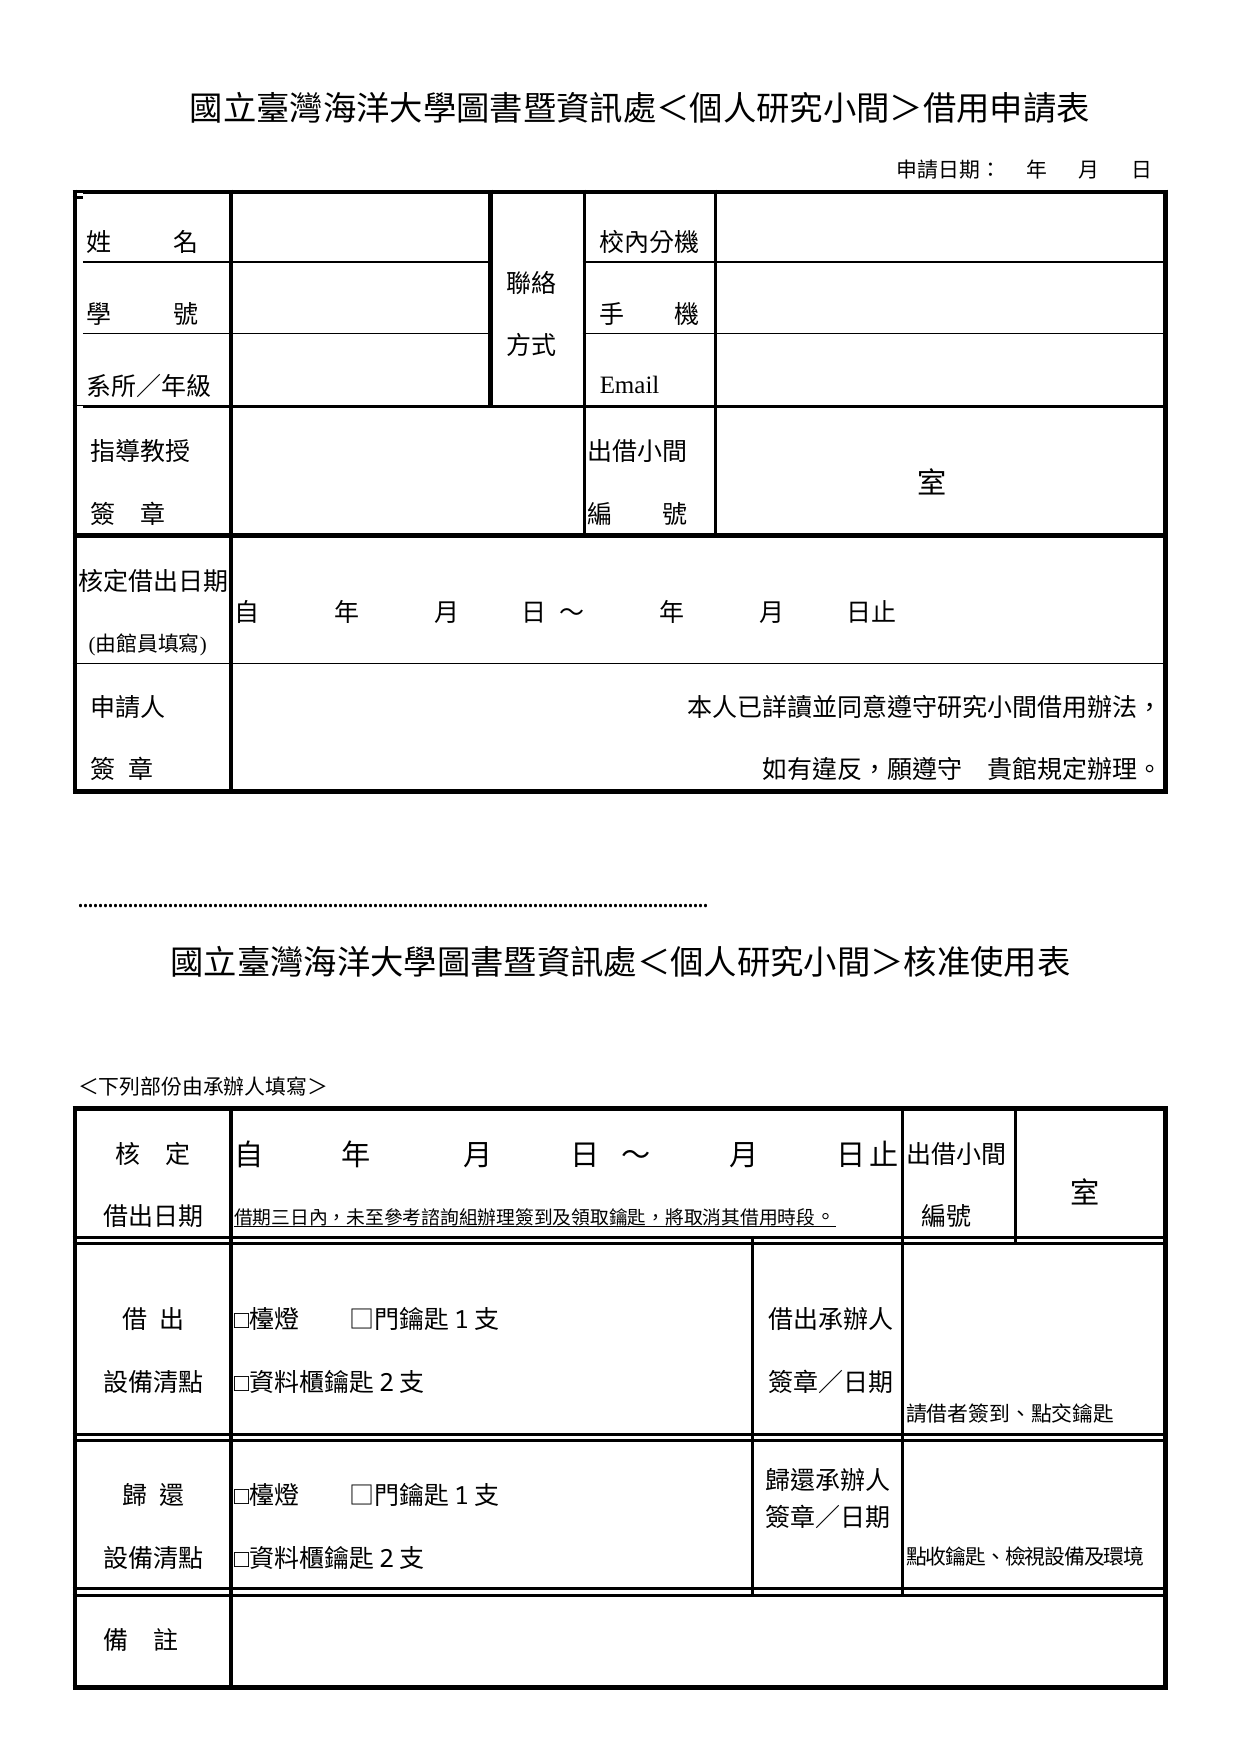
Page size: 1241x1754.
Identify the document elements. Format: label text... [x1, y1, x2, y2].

table_cell 歸還承辦人 簽章／日期 [754, 1442, 901, 1587]
table_cell 備 註 [77, 1597, 229, 1685]
text 申請日期： 年 月 日 [75, 127, 1152, 189]
table_cell 本人已詳讀並同意遵守研究小間借用辦法， 如有違反，願遵守 貴館規定辦理。 [233, 664, 1163, 789]
table_cell [754, 1590, 901, 1594]
table_cell 請借者簽到、點交鑰匙 [904, 1245, 1163, 1433]
table_cell 指導教授 簽 章 [77, 406, 229, 533]
table_header [233, 194, 488, 261]
table_cell 自 年 月 日 ～ 年 月 日止 [233, 538, 1163, 663]
table_cell □檯燈 □門鑰匙1支 □資料櫃鑰匙2支 [233, 1442, 751, 1587]
table_cell ……………………………………………………………………………………………………………… 國立臺灣海洋大學圖書暨資訊處＜個人研究小間＞核准使用表 ＜下列部份由承辦人填寫＞ [75, 794, 1165, 1106]
table_header [77, 199, 83, 405]
table_cell 自 年 月 日 ～ 月 日止 借期三日內，未至參考諮詢組辦理簽到及領取鑰匙，將取消其借用時段。 [233, 1111, 901, 1236]
table_cell 手 機 [586, 263, 714, 333]
table_cell Email [586, 334, 714, 405]
table_cell 學 號 [83, 263, 229, 333]
table_cell [233, 1597, 1163, 1685]
table_cell [233, 334, 488, 405]
text 國立臺灣海洋大學圖書暨資訊處＜個人研究小間＞借用申請表 [64, 39, 1162, 127]
table_cell 系所／年級 [83, 334, 229, 405]
table_cell 室 [1017, 1111, 1163, 1236]
table_header 校內分機 [586, 194, 714, 261]
table_cell [717, 263, 1163, 333]
table_cell □檯燈 □門鑰匙1支 □資料櫃鑰匙2支 [233, 1245, 751, 1433]
table_cell [233, 408, 583, 533]
table_cell 點收鑰匙、檢視設備及環境 [904, 1442, 1163, 1587]
table_cell 出借小間 編 號 [586, 408, 714, 533]
table_cell [233, 263, 488, 333]
table_cell 核 定 借出日期 [77, 1111, 229, 1236]
table_cell [904, 1590, 1163, 1594]
table_cell 借 出 設備清點 [77, 1245, 229, 1433]
table_cell [717, 334, 1163, 405]
table_cell [233, 1590, 751, 1594]
table_cell [77, 1590, 229, 1594]
table_header [717, 194, 1163, 261]
table_cell 室 [717, 408, 1163, 533]
table_cell 歸 還 設備清點 [77, 1442, 229, 1587]
table_header 聯絡 方式 [493, 194, 583, 405]
table_cell 出借小間 編號 [904, 1111, 1014, 1236]
table_cell 核定借出日期 (由館員填寫) [77, 538, 229, 663]
table_cell 借出承辦人 簽章／日期 [754, 1245, 901, 1433]
table_header 姓 名 [83, 194, 229, 261]
table_cell 申請人 簽 章 [77, 664, 229, 789]
